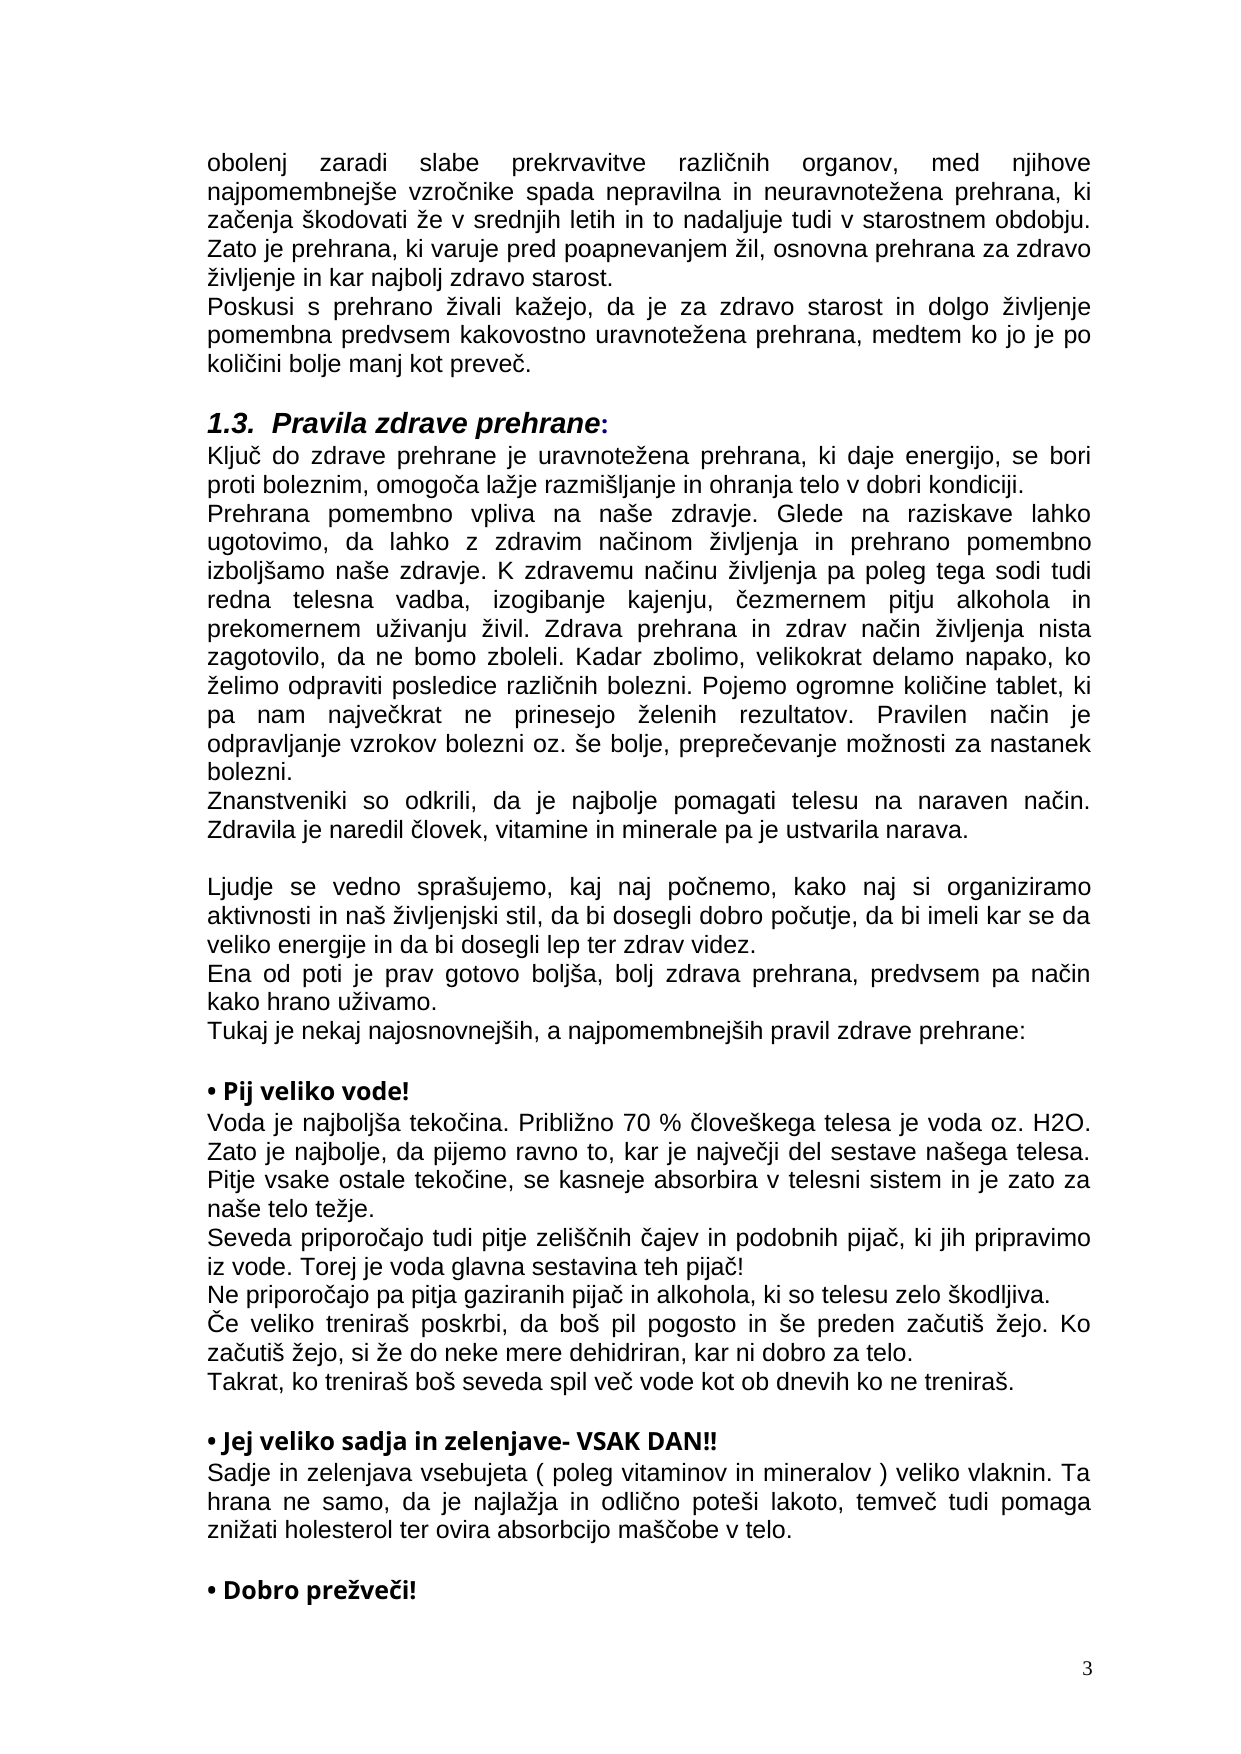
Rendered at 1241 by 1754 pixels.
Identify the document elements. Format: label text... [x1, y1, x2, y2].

text Znanstveniki so odkrili, da je najbolje pomagati telesu na naraven način. Zdravila je naredil človek, vitamine in minerale pa je ustvarila narava. [207, 786, 1092, 844]
text • Pij veliko vode! [207, 1074, 1092, 1108]
text 1.3. Pravila zdrave prehrane: [207, 406, 1092, 441]
text Poskusi s prehrano živali kažejo, da je za zdravo starost in dolgo življenje pomembna predvsem kakovostno uravnotežena prehrana, medtem ko jo je po količini bolje manj kot preveč. [207, 291, 1092, 378]
text Takrat, ko treniraš boš seveda spil več vode kot ob dnevih ko ne treniraš. [207, 1366, 1092, 1395]
text Če veliko treniraš poskrbi, da boš pil pogosto in še preden začutiš žejo. Ko začutiš žejo, si že do neke mere dehidriran, kar ni dobro za telo. [207, 1309, 1092, 1366]
text Tukaj je nekaj najosnovnejših, a najpomembnejših pravil zdrave prehrane: [207, 1016, 1092, 1045]
text Ljudje se vedno sprašujemo, kaj naj počnemo, kako naj si organiziramo aktivnosti in naš življenjski stil, da bi dosegli dobro počutje, da bi imeli kar se da veliko energije in da bi dosegli lep ter zdrav videz. [207, 872, 1092, 959]
text Seveda priporočajo tudi pitje zeliščnih čajev in podobnih pijač, ki jih pripravimo iz vode. Torej je voda glavna sestavina teh pijač! [207, 1223, 1092, 1280]
text Ključ do zdrave prehrane je uravnotežena prehrana, ki daje energijo, se bori proti boleznim, omogoča lažje razmišljanje in ohranja telo v dobri kondiciji. [207, 441, 1092, 499]
text Sadje in zelenjava vsebujeta ( poleg vitaminov in mineralov ) veliko vlaknin. Ta hrana ne samo, da je najlažja in odlično poteši lakoto, temveč tudi pomaga znižati holesterol ter ovira absorbcijo maščobe v telo. [207, 1458, 1092, 1544]
text Ne priporočajo pa pitja gaziranih pijač in alkohola, ki so telesu zelo škodljiva. [207, 1280, 1092, 1309]
text Voda je najboljša tekočina. Približno 70 % človeškega telesa je voda oz. H2O. Zato je najbolje, da pijemo ravno to, kar je največji del sestave našega telesa. Pitje vsake ostale tekočine, se kasneje absorbira v telesni sistem in je zato za naše telo težje. [207, 1108, 1092, 1223]
text Ena od poti je prav gotovo boljša, bolj zdrava prehrana, predvsem pa način kako hrano uživamo. [207, 959, 1092, 1016]
text obolenj zaradi slabe prekrvavitve različnih organov, med njihove najpomembnejše vzročnike spada nepravilna in neuravnotežena prehrana, ki začenja škodovati že v srednjih letih in to nadaljuje tudi v starostnem obdobju. Zato je prehrana, ki varuje pred poapnevanjem žil, osnovna prehrana za zdravo življenje in kar najbolj zdravo starost. [207, 148, 1092, 291]
text • Jej veliko sadja in zelenjave- VSAK DAN!! [207, 1424, 1092, 1458]
text Prehrana pomembno vpliva na naše zdravje. Glede na raziskave lahko ugotovimo, da lahko z zdravim načinom življenja in prehrano pomembno izboljšamo naše zdravje. K zdravemu načinu življenja pa poleg tega sodi tudi redna telesna vadba, izogibanje kajenju, čezmernem pitju alkohola in prekomernem uživanju živil. Zdrava prehrana in zdrav način življenja nista zagotovilo, da ne bomo zboleli. Kadar zbolimo, velikokrat delamo napako, ko želimo odpraviti posledice različnih bolezni. Pojemo ogromne količine tablet, ki pa nam največkrat ne prinesejo želenih rezultatov. Pravilen način je odpravljanje vzrokov bolezni oz. še bolje, preprečevanje možnosti za nastanek bolezni. [207, 499, 1092, 786]
text • Dobro prežveči! [207, 1573, 1092, 1607]
